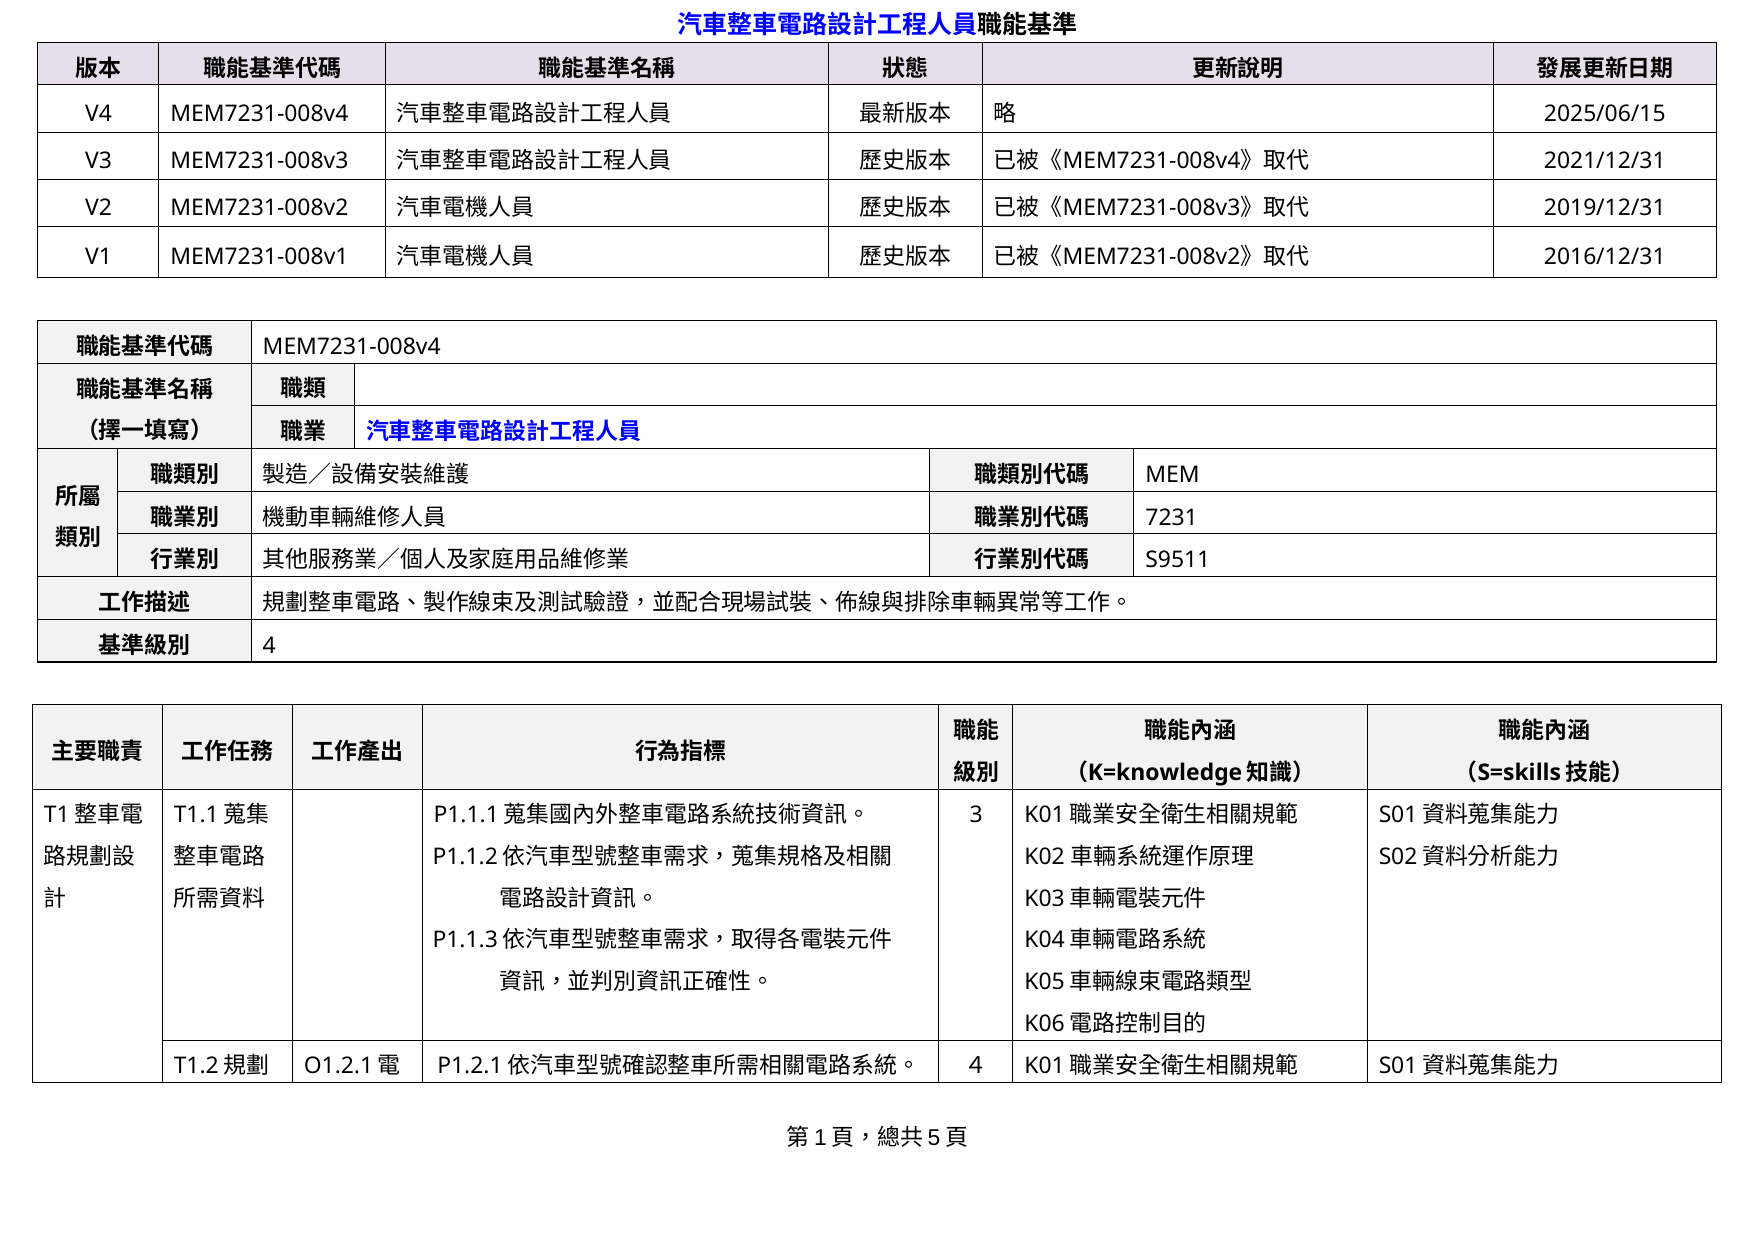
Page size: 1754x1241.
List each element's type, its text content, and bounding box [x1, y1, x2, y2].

table_header 職能級別 [939, 705, 1012, 788]
table_header MEM7231-008v4 [252, 321, 1716, 362]
table_header 工作任務 [163, 705, 292, 788]
table_cell 職業別代碼 [930, 492, 1133, 533]
table_cell 2019/12/31 [1494, 180, 1716, 226]
table_cell K01職業安全衛生相關規範 K02 車輛系統運作原理 K03車輛電裝元件 K04車輛電路系統 K05車輛線束電路類型 K06電路控制目的 [1013, 790, 1367, 1039]
table_cell V1 [38, 227, 158, 277]
table_header 發展更新日期 [1494, 43, 1716, 84]
table_cell 歷史版本 [829, 180, 982, 226]
table_cell 行業別代碼 [930, 534, 1133, 576]
table_cell MEM [1134, 449, 1716, 491]
table_cell S01資料蒐集能力 S02資料分析能力 [1368, 790, 1721, 1039]
table_header 職能基準代碼 [159, 43, 385, 84]
table_cell 其他服務業／個人及家庭用品維修業 [252, 534, 929, 576]
table_cell 已被《MEM7231-008v2》取代 [983, 227, 1493, 277]
table_header 職能內涵 （S=skills技能） [1368, 705, 1721, 788]
table_cell K01職業安全衛生相關規範 [1013, 1041, 1367, 1082]
table_cell 歷史版本 [829, 227, 982, 277]
table_cell 職能基準名稱 （擇一填寫） [38, 364, 251, 448]
table_cell 汽車電機人員 [386, 180, 828, 226]
text 汽車整車電路設計工程人員職能基準 [118, 0, 1636, 42]
table_cell 職類別代碼 [930, 449, 1133, 491]
table_cell MEM7231-008v3 [159, 133, 385, 179]
table_cell 7231 [1134, 492, 1716, 533]
table_cell 所屬類別 [38, 449, 117, 576]
table_cell 基準級別 [38, 620, 251, 661]
table_cell 2025/06/15 [1494, 85, 1716, 132]
table_cell MEM7231-008v4 [159, 85, 385, 132]
table_cell 汽車整車電路設計工程人員 [386, 133, 828, 179]
table_cell S01資料蒐集能力 [1368, 1041, 1721, 1082]
table_cell 規劃整車電路、製作線束及測試驗證，並配合現場試裝、佈線與排除車輛異常等工作。 [252, 577, 1716, 619]
table_header 職能基準代碼 [38, 321, 251, 362]
table_cell 職業別 [118, 492, 251, 533]
table_cell V3 [38, 133, 158, 179]
table_cell O1.2.1電 [293, 1041, 422, 1082]
table_header 職能基準名稱 [386, 43, 828, 84]
table_cell 最新版本 [829, 85, 982, 132]
table_cell 已被《MEM7231-008v3》取代 [983, 180, 1493, 226]
table_cell ４ [939, 1041, 1012, 1082]
table_cell 汽車電機人員 [386, 227, 828, 277]
table_cell T1整車電路規劃設計 [33, 790, 162, 1082]
table_cell P1.2.1依汽車型號確認整車所需相關電路系統。 [423, 1041, 938, 1082]
table_header 主要職責 [33, 705, 162, 788]
table_cell T1.1蒐集整車電路所需資料 [163, 790, 292, 1039]
table_cell 歷史版本 [829, 133, 982, 179]
table_cell [293, 790, 422, 1039]
table_header 版本 [38, 43, 158, 84]
table_cell 2021/12/31 [1494, 133, 1716, 179]
table_cell 製造／設備安裝維護 [252, 449, 929, 491]
table_cell MEM7231-008v2 [159, 180, 385, 226]
table_cell 行業別 [118, 534, 251, 576]
table_cell 職業 [252, 406, 354, 448]
table_cell 已被《MEM7231-008v4》取代 [983, 133, 1493, 179]
table_cell 4 [252, 620, 1716, 661]
table_cell 汽車整車電路設計工程人員 [355, 406, 1716, 448]
table_cell 汽車整車電路設計工程人員 [386, 85, 828, 132]
table_header 行為指標 [423, 705, 938, 788]
table_cell V4 [38, 85, 158, 132]
table_cell 3 [939, 790, 1012, 1039]
table_cell S9511 [1134, 534, 1716, 576]
table_header 狀態 [829, 43, 982, 84]
table_header 工作產出 [293, 705, 422, 788]
table_header 更新說明 [983, 43, 1493, 84]
table_cell 2016/12/31 [1494, 227, 1716, 277]
table_cell 職類 [252, 364, 354, 405]
table_cell 職類別 [118, 449, 251, 491]
table_header 職能內涵 （K=knowledge知識） [1013, 705, 1367, 788]
table_cell P1.1.1蒐集國內外整車電路系統技術資訊。 P1.1.2依汽車型號整車需求，蒐集規格及相關電路設計資訊。 P1.1.3依汽車型號整車需求，取得各電裝元件資訊，並判別資訊正確性。 [423, 790, 938, 1039]
table_cell T1.2規劃 [163, 1041, 292, 1082]
table_cell 機動車輛維修人員 [252, 492, 929, 533]
table_cell V2 [38, 180, 158, 226]
table_cell 略 [983, 85, 1493, 132]
table_cell [355, 364, 1716, 405]
table_cell MEM7231-008v1 [159, 227, 385, 277]
table_cell 工作描述 [38, 577, 251, 619]
